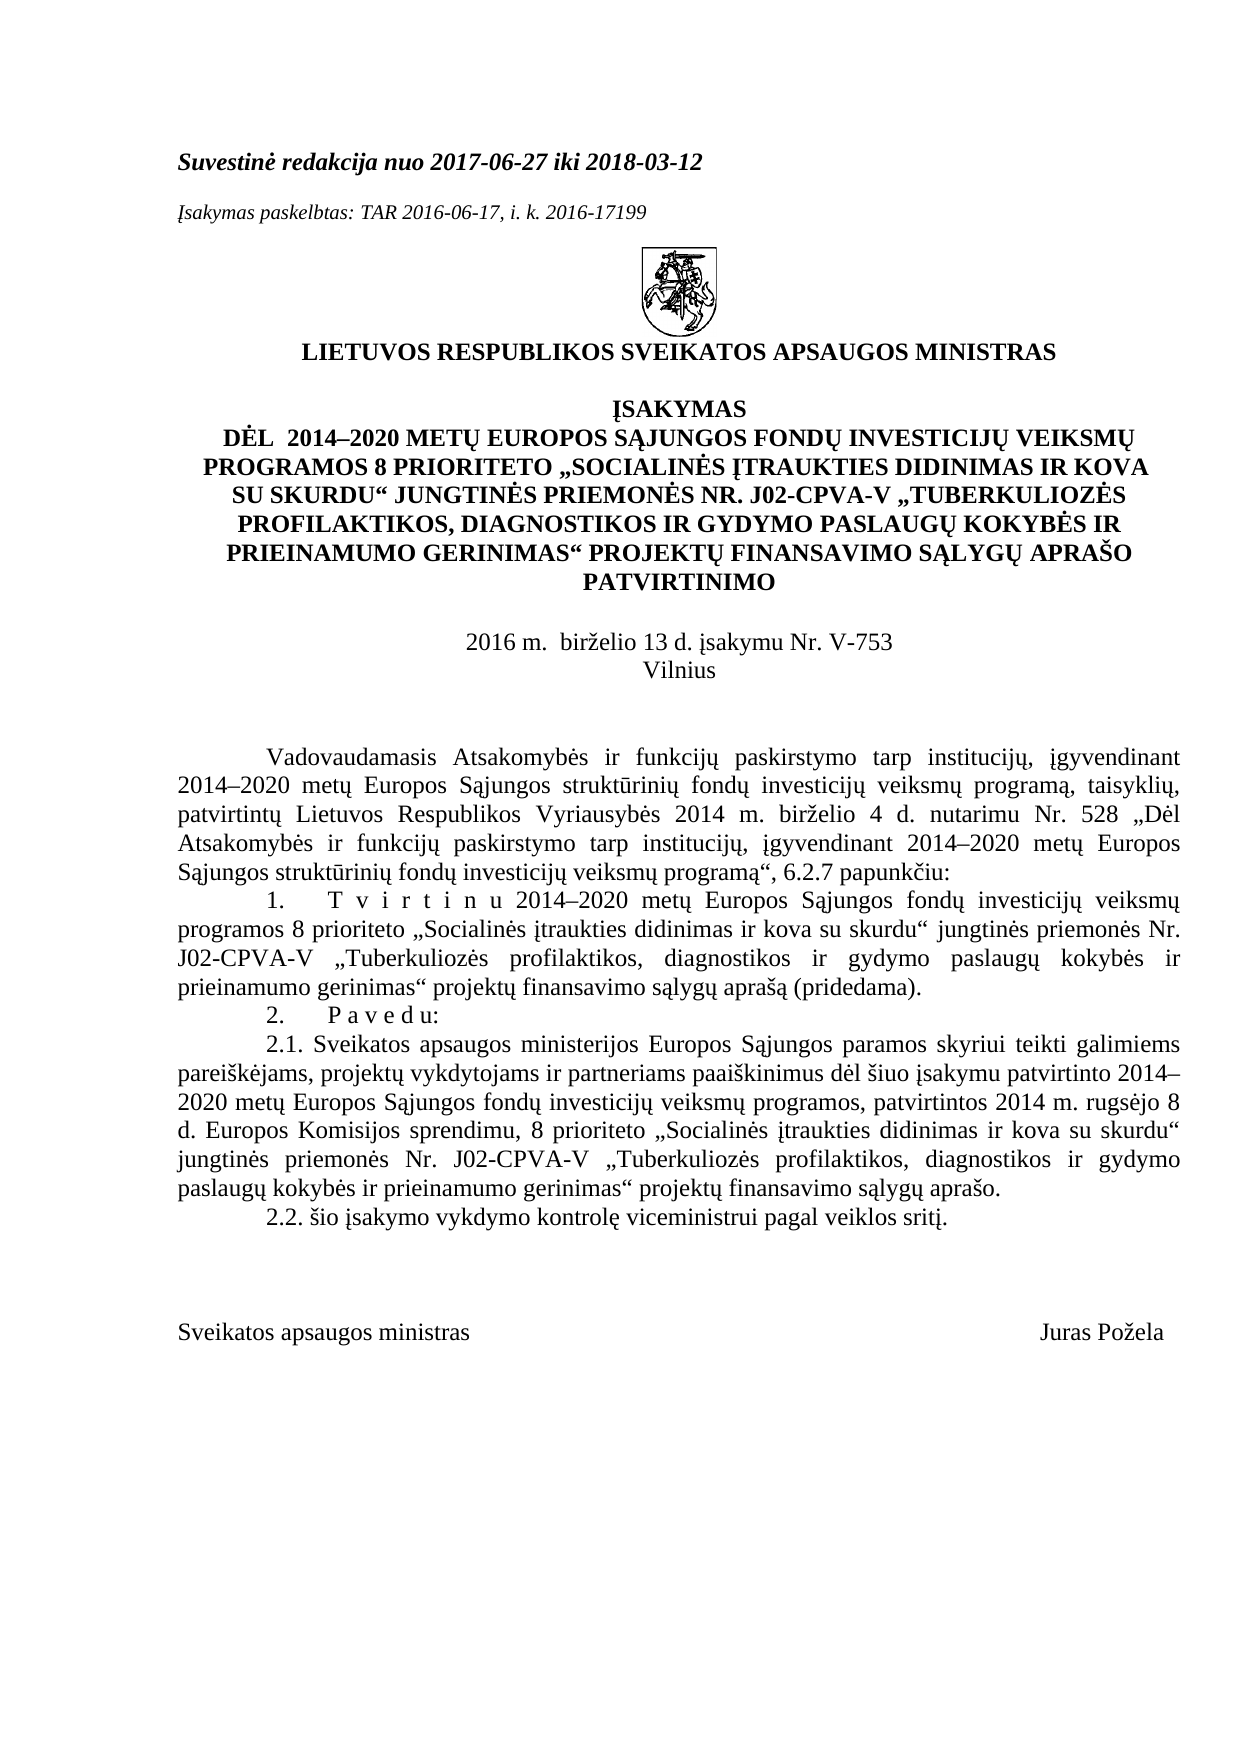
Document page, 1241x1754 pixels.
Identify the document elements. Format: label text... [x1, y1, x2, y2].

text Vilnius [177, 656, 1181, 684]
text Sveikatos apsaugos ministras Juras Požela [177, 1317, 1181, 1346]
text Vadovaudamasis Atsakomybės ir funkcijų paskirstymo tarp institucijų, įgyvendinant 2014–2020 metų Europos Sąjungos struktūrinių fondų investicijų veiksmų programą, taisyklių, patvirtintų Lietuvos Respublikos Vyriausybės 2014 m. birželio 4 d. nutarimu Nr. 528 „Dėl Atsakomybės ir funkcijų paskirstymo tarp institucijų, įgyvendinant 2014–2020 metų Europos Sąjungos struktūrinių fondų investicijų veiksmų programą“, 6.2.7 papunkčiu: [177, 742, 1181, 886]
text 2016 m. birželio 13 d. įsakymu Nr. V-753 [177, 627, 1181, 656]
text 1. T v i r t i n u 2014–2020 metų Europos Sąjungos fondų investicijų veiksmų programos 8 prioriteto „Socialinės įtraukties didinimas ir kova su skurdu“ jungtinės priemonės Nr. J02-CPVA-V „Tuberkuliozės profilaktikos, diagnostikos ir gydymo paslaugų kokybės ir prieinamumo gerinimas“ projektų finansavimo sąlygų aprašą (pridedama). [177, 886, 1181, 1001]
text 2.2. šio įsakymo vykdymo kontrolę viceministrui pagal veiklos sritį. [177, 1202, 1181, 1231]
text DĖL 2014–2020 METŲ EUROPOS SĄJUNGOS FONDŲ INVESTICIJŲ VEIKSMŲ PROGRAMOS 8 PRIORITETO „SOCIALINĖS ĮTRAUKTIES DIDINIMAS IR KOVA SU SKURDU“ JUNGTINĖS PRIEMONĖS NR. J02-CPVA-V „TUBERKULIOZĖS PROFILAKTIKOS, DIAGNOSTIKOS IR GYDYMO PASLAUGŲ KOKYBĖS IR PRIEINAMUMO GERINIMAS“ PROJEKTŲ FINANSAVIMO SĄLYGŲ APRAŠO PATVIRTINIMO [177, 423, 1181, 596]
text 2.1. Sveikatos apsaugos ministerijos Europos Sąjungos paramos skyriui teikti galimiems pareiškėjams, projektų vykdytojams ir partneriams paaiškinimus dėl šiuo įsakymu patvirtinto 2014–2020 metų Europos Sąjungos fondų investicijų veiksmų programos, patvirtintos 2014 m. rugsėjo 8 d. Europos Komisijos sprendimu, 8 prioriteto „Socialinės įtraukties didinimas ir kova su skurdu“ jungtinės priemonės Nr. J02-CPVA-V „Tuberkuliozės profilaktikos, diagnostikos ir gydymo paslaugų kokybės ir prieinamumo gerinimas“ projektų finansavimo sąlygų aprašo. [177, 1029, 1181, 1202]
text 2. P a v e d u: [177, 1001, 1181, 1029]
text Įsakymas paskelbtas: TAR 2016-06-17, i. k. 2016-17199 [177, 200, 1181, 224]
text Suvestinė redakcija nuo 2017-06-27 iki 2018-03-12 [177, 147, 1181, 176]
text ĮSAKYMAS [177, 394, 1181, 423]
text LIETUVOS RESPUBLIKOS SVEIKATOS APSAUGOS MINISTRAS [177, 337, 1181, 366]
